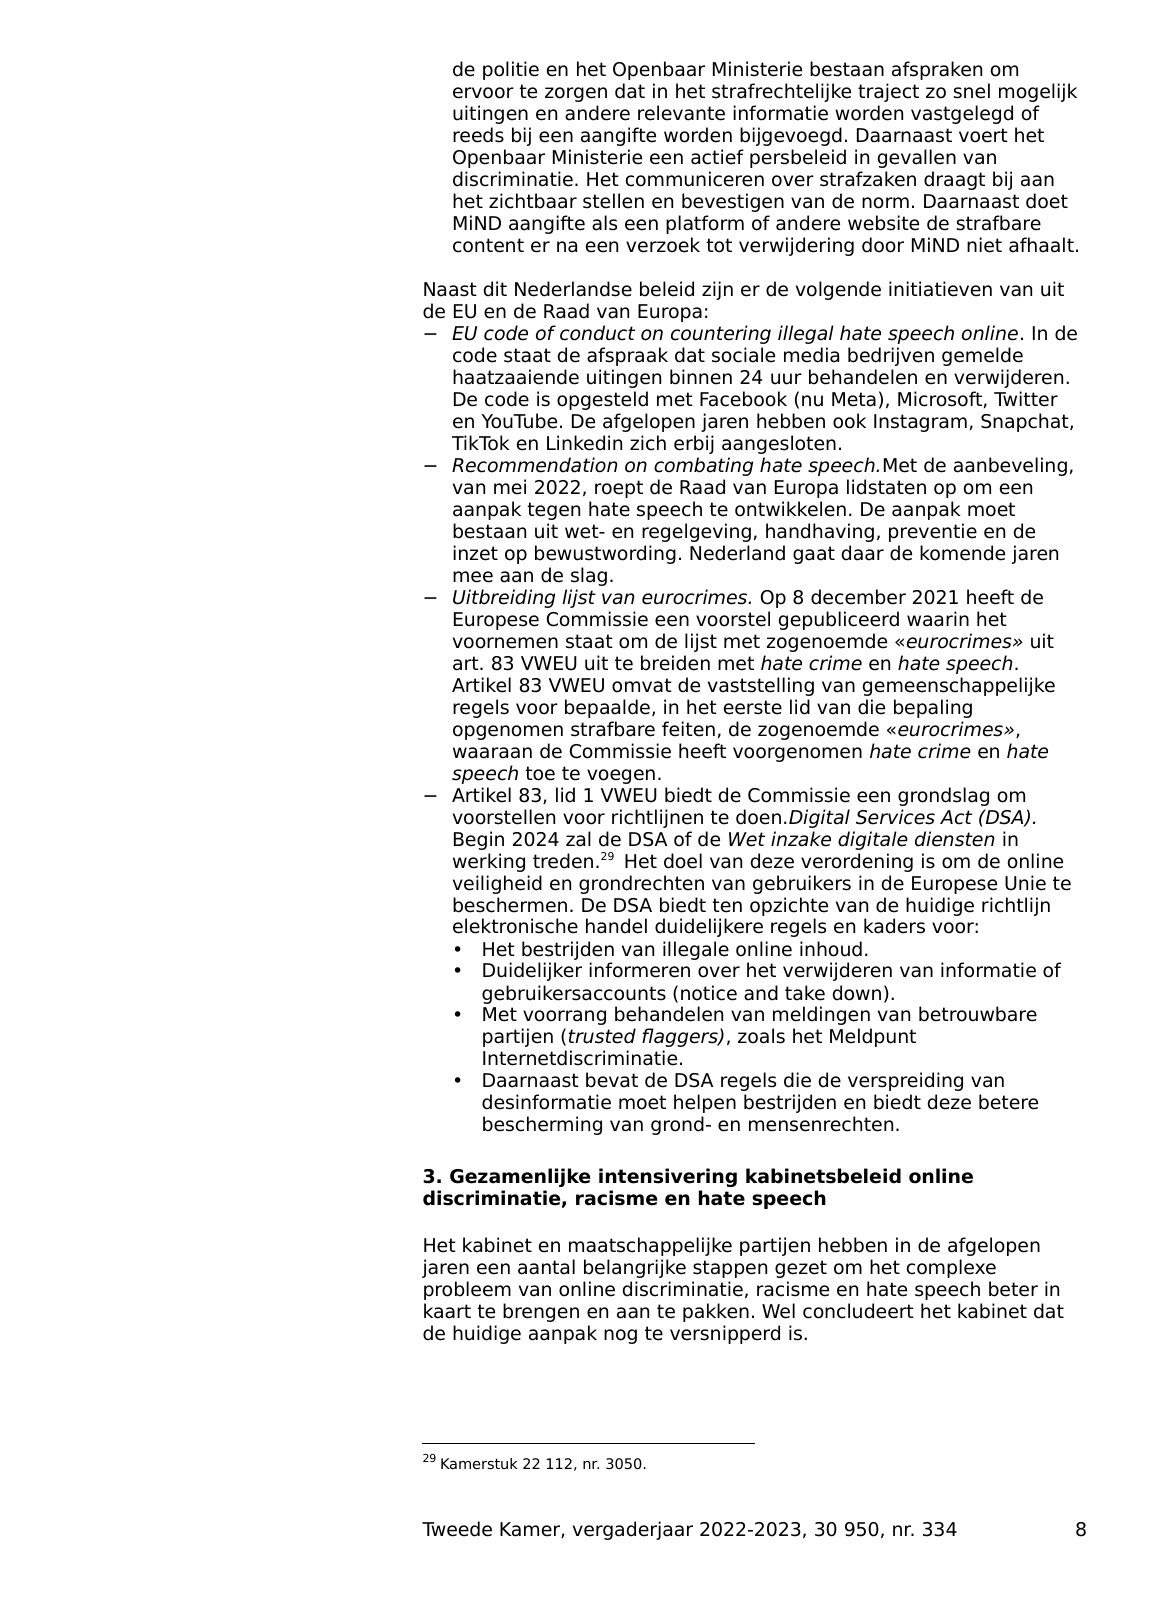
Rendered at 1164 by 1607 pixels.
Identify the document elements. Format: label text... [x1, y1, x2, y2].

text • Met voorrang behandelen van meldingen van betrouwbare partijen (trusted flaggers), zoals het Meldpunt Internetdiscriminatie. [452, 1004, 1087, 1070]
text − Artikel 83, lid 1 VWEU biedt de Commissie een grondslag om voorstellen voor richtlijnen te doen.Digital Services Act (DSA). Begin 2024 zal de DSA of de Wet inzake digitale diensten in werking treden. Het doel van deze verordening is om de online veiligheid en grondrechten van gebruikers in de Europese Unie te beschermen. De DSA biedt ten opzichte van de huidige richtlijn elektronische handel duidelijkere regels en kaders voor: [422, 784, 1087, 938]
text Kamerstuk 22 112, nr. 3050. [422, 1452, 1087, 1474]
subtitle 3. Gezamenlijke intensivering kabinetsbeleid online discriminatie, racisme en hate speech [422, 1166, 1087, 1210]
text • Het bestrijden van illegale online inhoud. [452, 938, 1087, 960]
text − Recommendation on combating hate speech.Met de aanbeveling, van mei 2022, roept de Raad van Europa lidstaten op om een aanpak tegen hate speech te ontwikkelen. De aanpak moet bestaan uit wet- en regelgeving, handhaving, preventie en de inzet op bewustwording. Nederland gaat daar de komende jaren mee aan de slag. [422, 455, 1087, 587]
text − EU code of conduct on countering illegal hate speech online. In de code staat de afspraak dat sociale media bedrijven gemelde haatzaaiende uitingen binnen 24 uur behandelen en verwijderen. De code is opgesteld met Facebook (nu Meta), Microsoft, Twitter en YouTube. De afgelopen jaren hebben ook Instagram, Snapchat, TikTok en Linkedin zich erbij aangesloten. [422, 323, 1087, 455]
text Naast dit Nederlandse beleid zijn er de volgende initiatieven van uit de EU en de Raad van Europa: [422, 279, 1087, 323]
text − Uitbreiding lijst van eurocrimes. Op 8 december 2021 heeft de Europese Commissie een voorstel gepubliceerd waarin het voornemen staat om de lijst met zogenoemde «eurocrimes» uit art. 83 VWEU uit te breiden met hate crime en hate speech. Artikel 83 VWEU omvat de vaststelling van gemeenschappelijke regels voor bepaalde, in het eerste lid van die bepaling opgenomen strafbare feiten, de zogenoemde «eurocrimes», waaraan de Commissie heeft voorgenomen hate crime en hate speech toe te voegen. [422, 587, 1087, 784]
text Het kabinet en maatschappelijke partijen hebben in de afgelopen jaren een aantal belangrijke stappen gezet om het complexe probleem van online discriminatie, racisme en hate speech beter in kaart te brengen en aan te pakken. Wel concludeert het kabinet dat de huidige aanpak nog te versnipperd is. [422, 1235, 1087, 1345]
text • Daarnaast bevat de DSA regels die de verspreiding van desinformatie moet helpen bestrijden en biedt deze betere bescherming van grond- en mensenrechten. [452, 1070, 1087, 1136]
text de politie en het Openbaar Ministerie bestaan afspraken om ervoor te zorgen dat in het strafrechtelijke traject zo snel mogelijk uitingen en andere relevante informatie worden vastgelegd of reeds bij een aangifte worden bijgevoegd. Daarnaast voert het Openbaar Ministerie een actief persbeleid in gevallen van discriminatie. Het communiceren over strafzaken draagt bij aan het zichtbaar stellen en bevestigen van de norm. Daarnaast doet MiND aangifte als een platform of andere website de strafbare content er na een verzoek tot verwijdering door MiND niet afhaalt. [422, 59, 1087, 257]
text • Duidelijker informeren over het verwijderen van informatie of gebruikersaccounts (notice and take down). [452, 960, 1087, 1004]
